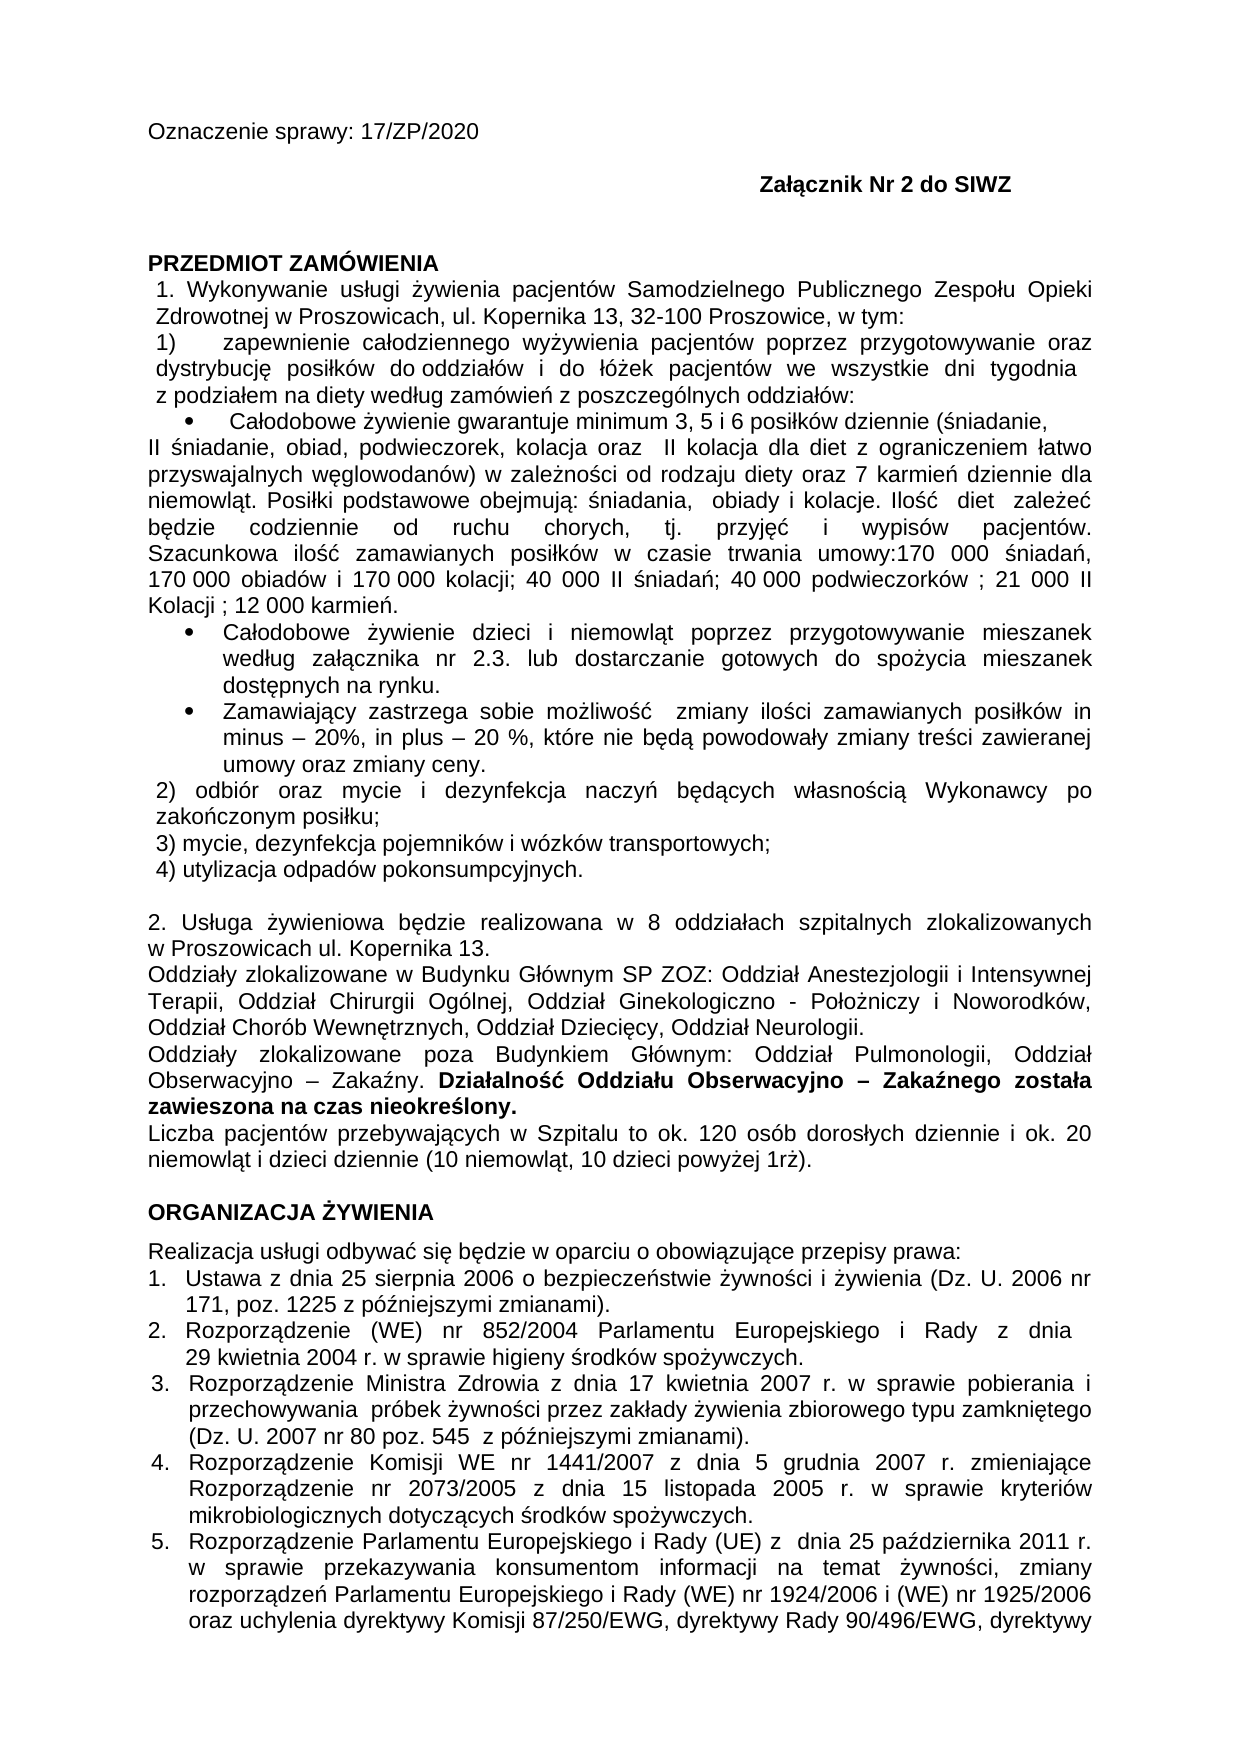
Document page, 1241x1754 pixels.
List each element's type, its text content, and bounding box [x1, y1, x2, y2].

text 1. Wykonywanie usługi żywienia pacjentów Samodzielnego Publicznego Zespołu Opieki Zdrowotnej w Proszowicach, ul. Kopernika 13, 32-100 Proszowice, w tym: [156, 276, 1092, 329]
text Realizacja usługi odbywać się będzie w oparciu o obowiązujące przepisy prawa: [148, 1238, 1092, 1264]
list zapewnienie całodziennego wyżywienia pacjentów poprzez przygotowywanie oraz dystrybucję posiłków do oddziałów i do łóżek pacjentów we wszystkie dni tygodnia z podziałem na diety według zamówień z poszczególnych oddziałów: [156, 329, 1092, 408]
list Całodobowe żywienie gwarantuje minimum 3, 5 i 6 posiłków dziennie (śniadanie, [185, 408, 1092, 434]
text 4) utylizacja odpadów pokonsumpcyjnych. [156, 856, 1092, 882]
subtitle ORGANIZACJA ŻYWIENIA [148, 1199, 1092, 1225]
text 2. Usługa żywieniowa będzie realizowana w 8 oddziałach szpitalnych zlokalizowanych w Proszowicach ul. Kopernika 13. [148, 909, 1092, 961]
list Rozporządzenie Ministra Zdrowia z dnia 17 kwietnia 2007 r. w sprawie pobierania i przechowywania próbek żywności przez zakłady żywienia zbiorowego typu zamkniętego (Dz. U. 2007 nr 80 poz. 545 z późniejszymi zmianami). [151, 1370, 1092, 1449]
text Oddziały zlokalizowane poza Budynkiem Głównym: Oddział Pulmonologii, Oddział Obserwacyjno – Zakaźny. Działalność Oddziału Obserwacyjno – Zakaźnego została zawieszona na czas nieokreślony. [148, 1041, 1092, 1119]
text Oddziały zlokalizowane w Budynku Głównym SP ZOZ: Oddział Anestezjologii i Intensywnej Terapii, Oddział Chirurgii Ogólnej, Oddział Ginekologiczno - Położniczy i Noworodków, Oddział Chorób Wewnętrznych, Oddział Dziecięcy, Oddział Neurologii. [148, 961, 1092, 1041]
text Załącznik Nr 2 do SIWZ [148, 171, 1092, 197]
text II śniadanie, obiad, podwieczorek, kolacja oraz II kolacja dla diet z ograniczeniem łatwo przyswajalnych węglowodanów) w zależności od rodzaju diety oraz 7 karmień dziennie dla niemowląt. Posiłki podstawowe obejmują: śniadania, obiady i kolacje. Ilość diet zależeć będzie codziennie od ruchu chorych, tj. przyjęć i wypisów pacjentów. Szacunkowa ilość zamawianych posiłków w czasie trwania umowy:170 000 śniadań, 170 000 obiadów i 170 000 kolacji; 40 000 II śniadań; 40 000 podwieczorków ; 21 000 II Kolacji ; 12 000 karmień. [148, 434, 1092, 619]
text 3) mycie, dezynfekcja pojemników i wózków transportowych; [156, 830, 1092, 856]
text Oznaczenie sprawy: 17/ZP/2020 [148, 118, 1092, 144]
list Całodobowe żywienie dzieci i niemowląt poprzez przygotowywanie mieszanek według załącznika nr 2.3. lub dostarczanie gotowych do spożycia mieszanek dostępnych na rynku. [185, 619, 1092, 698]
list Rozporządzenie Parlamentu Europejskiego i Rady (UE) z dnia 25 października 2011 r. w sprawie przekazywania konsumentom informacji na temat żywności, zmiany rozporządzeń Parlamentu Europejskiego i Rady (WE) nr 1924/2006 i (WE) nr 1925/2006 oraz uchylenia dyrektywy Komisji 87/250/EWG, dyrektywy Rady 90/496/EWG, dyrektywy [151, 1528, 1092, 1633]
text PRZEDMIOT ZAMÓWIENIA [148, 250, 1092, 276]
list Rozporządzenie (WE) nr 852/2004 Parlamentu Europejskiego i Rady z dnia 29 kwietnia 2004 r. w sprawie higieny środków spożywczych. [148, 1317, 1092, 1370]
text 2) odbiór oraz mycie i dezynfekcja naczyń będących własnością Wykonawcy po zakończonym posiłku; [156, 777, 1092, 830]
list Zamawiający zastrzega sobie możliwość zmiany ilości zamawianych posiłków in minus – 20%, in plus – 20 %, które nie będą powodowały zmiany treści zawieranej umowy oraz zmiany ceny. [185, 698, 1092, 777]
text Liczba pacjentów przebywających w Szpitalu to ok. 120 osób dorosłych dziennie i ok. 20 niemowląt i dzieci dziennie (10 niemowląt, 10 dzieci powyżej 1rż). [148, 1119, 1092, 1172]
list Rozporządzenie Komisji WE nr 1441/2007 z dnia 5 grudnia 2007 r. zmieniające Rozporządzenie nr 2073/2005 z dnia 15 listopada 2005 r. w sprawie kryteriów mikrobiologicznych dotyczących środków spożywczych. [151, 1449, 1092, 1528]
list Ustawa z dnia 25 sierpnia 2006 o bezpieczeństwie żywności i żywienia (Dz. U. 2006 nr 171, poz. 1225 z późniejszymi zmianami). [148, 1264, 1092, 1317]
